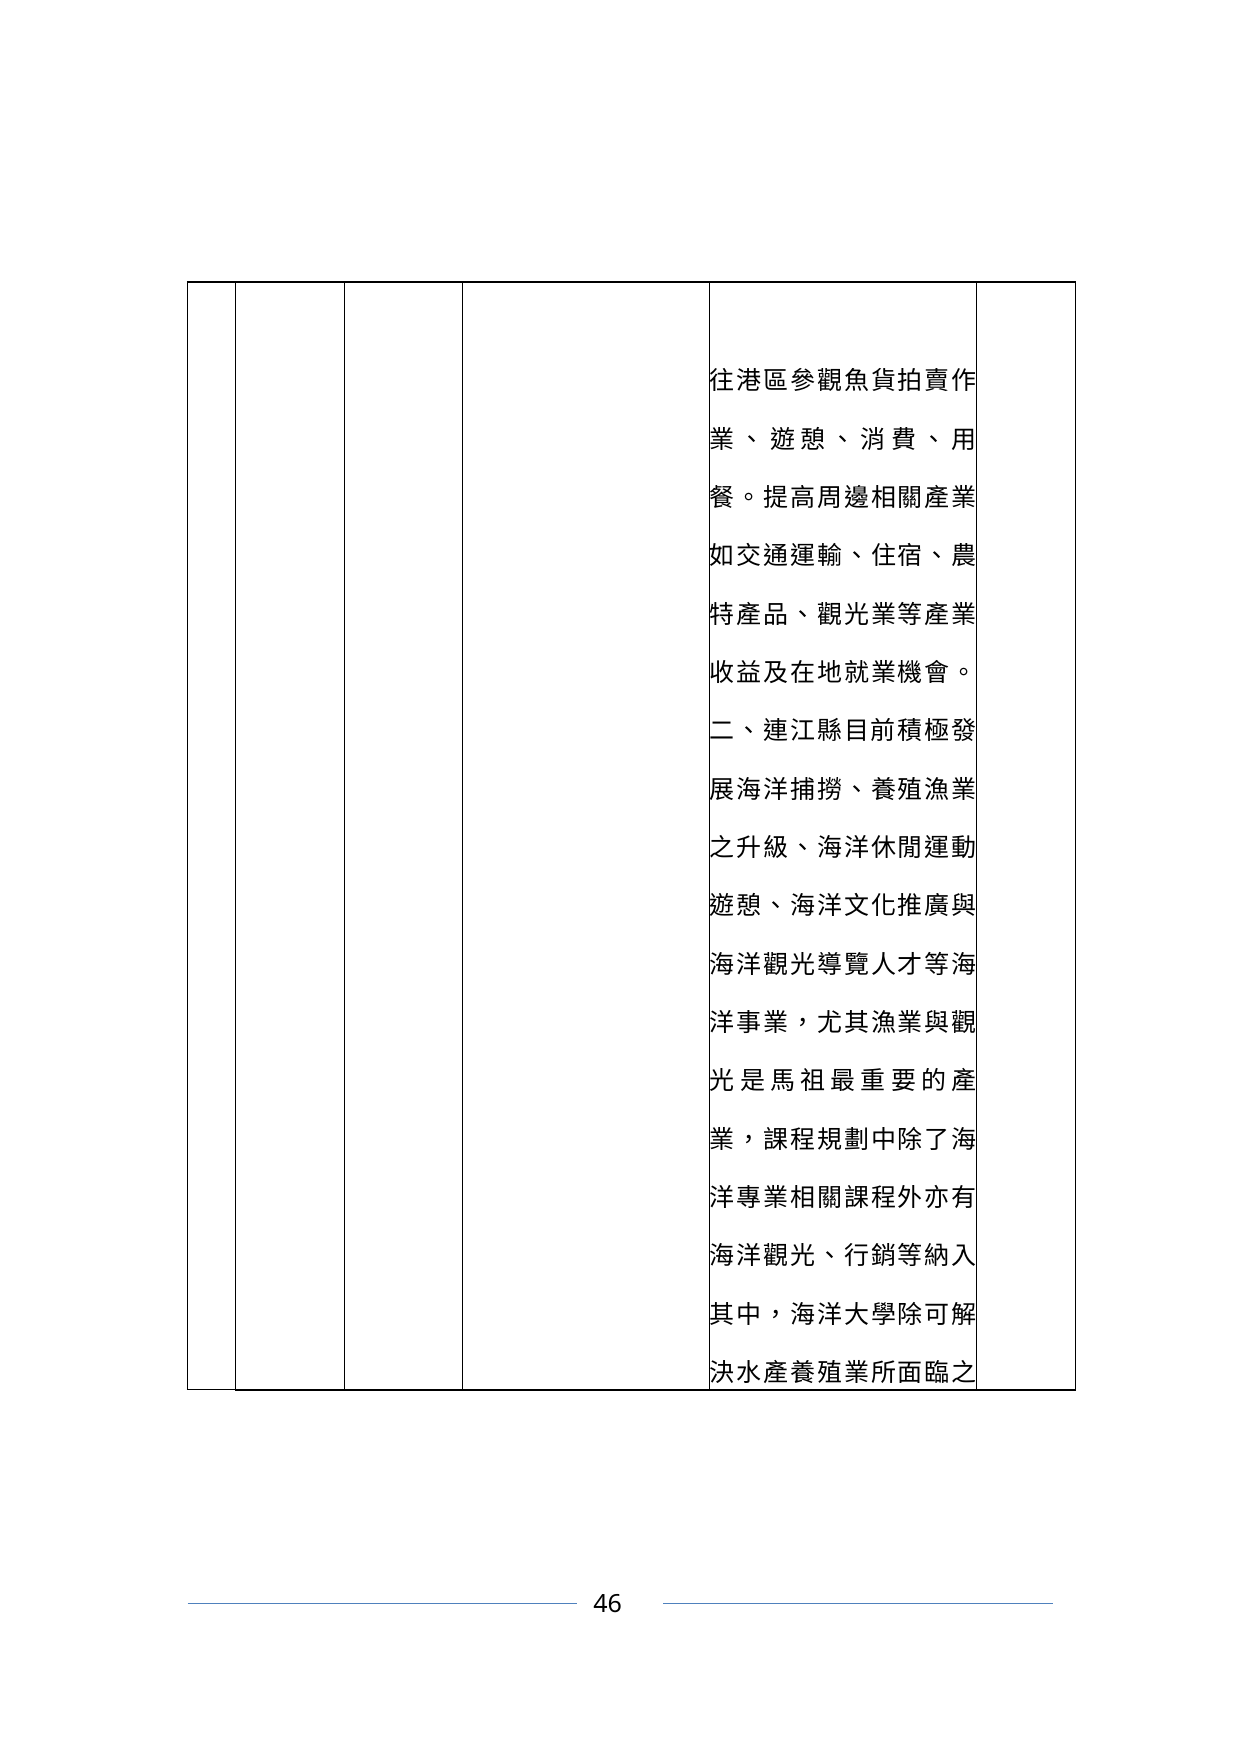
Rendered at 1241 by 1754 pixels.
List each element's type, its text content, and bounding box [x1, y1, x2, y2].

table_cell [463, 283, 709, 1389]
table_cell [236, 283, 344, 1389]
table_cell 往港區參觀魚貨拍賣作業、遊憩、消費、用餐。提高周邊相關產業如交通運輸、住宿、農特產品、觀光業等產業收益及在地就業機會。 二、連江縣目前積極發展海洋捕撈、養殖漁業之升級、海洋休閒運動遊憩、海洋文化推廣與海洋觀光導覽人才等海洋事業，尤其漁業與觀光是馬祖最重要的產業，課程規劃中除了海洋專業相關課程外亦有海洋觀光、行銷等納入其中，海洋大學除可解決水產養殖業所面臨之 [710, 283, 976, 1389]
table_cell [345, 283, 462, 1389]
table_cell [977, 283, 1075, 1389]
table_cell [188, 283, 235, 1389]
